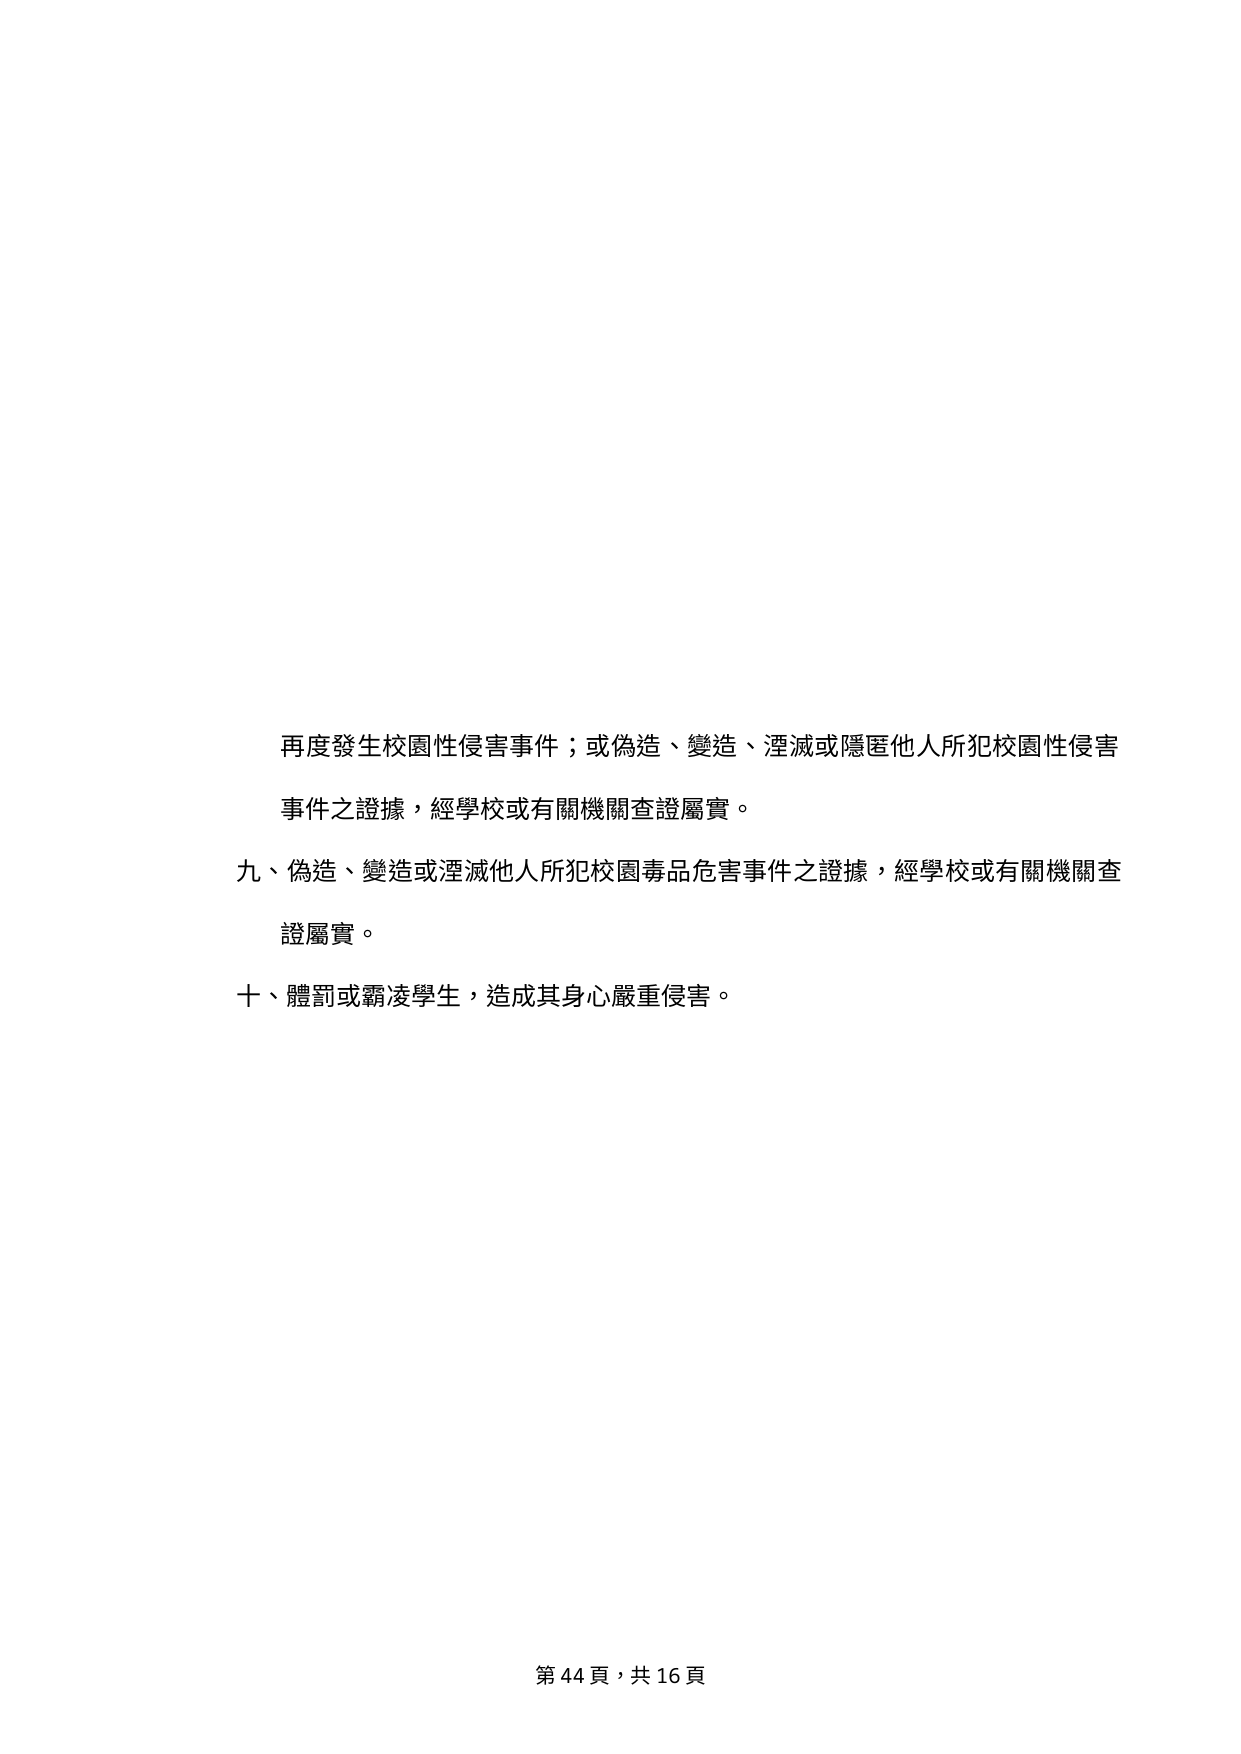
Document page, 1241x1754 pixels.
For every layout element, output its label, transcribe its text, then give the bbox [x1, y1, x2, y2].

text 十、體罰或霸凌學生，造成其身心嚴重侵害。 [236, 953, 1122, 1016]
text 九、偽造、變造或湮滅他人所犯校園毒品危害事件之證據，經學校或有關機關查證屬實。 [236, 828, 1122, 953]
text 再度發生校園性侵害事件；或偽造、變造、湮滅或隱匿他人所犯校園性侵害事件之證據，經學校或有關機關查證屬實。 [236, 703, 1122, 828]
